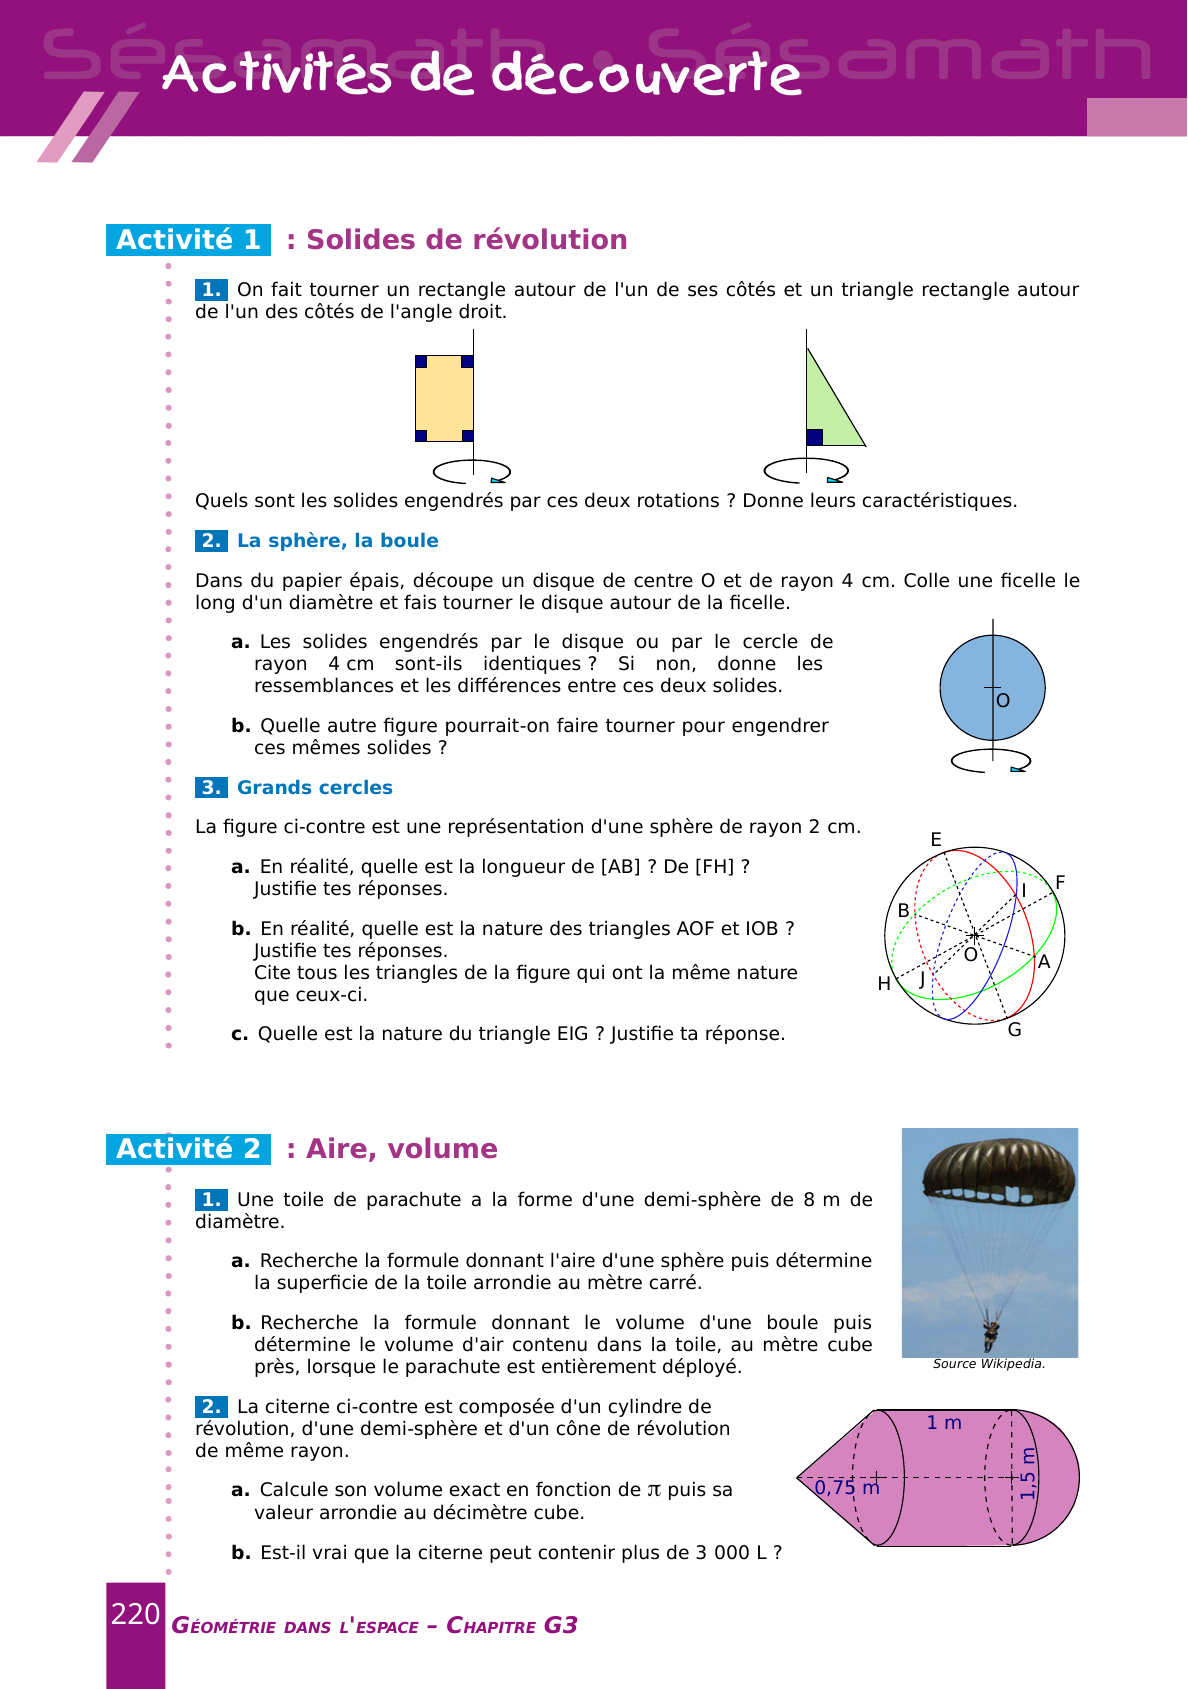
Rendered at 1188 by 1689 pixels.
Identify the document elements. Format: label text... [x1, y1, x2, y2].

list Dans du papier épais, découpe un disque de centre O et de rayon 4 cm. Colle une ficelle le long d'un diamètre et fais tourner le disque autour de la ficelle. [195, 569, 1081, 613]
list Est-il vrai que la citerne peut contenir plus de 3 000 L ? [224, 1542, 1081, 1564]
list En réalité, quelle est la nature des triangles AOF et IOB ? Justifie tes réponses. Cite tous les triangles de la figure qui ont la même nature que ceux‑ci. [1024, 918, 1064, 1006]
list [994, 715, 1081, 759]
list La sphère, la boule [228, 530, 1081, 552]
list Une toile de parachute a la forme d'une demi-sphère de 8 m de diamètre. [195, 1189, 873, 1233]
list Calcule son volume exact en fonction de p puis sa valeur arrondie au décimètre cube. [224, 1479, 847, 1524]
picture [901, 1128, 1079, 1358]
list En réalité, quelle est la longueur de [AB] ? De [FH] ? Justifie tes réponses. [1013, 857, 1054, 900]
list Recherche la formule donnant le volume d'une boule puis détermine le volume d'air contenu dans la toile, au mètre cube près, lorsque le parachute est entièrement déployé. [224, 1312, 873, 1378]
list Les solides engendrés par le disque ou par le cercle de rayon 4 cm sont‑ils identiques ? Si non, donne les ressemblances et les différences entre ces deux solides. [224, 631, 992, 697]
list Quelle est la nature du triangle EIG ? Justifie ta réponse. [224, 1023, 1081, 1045]
list Grands cercles [228, 777, 1081, 798]
list En réalité, quelle est la longueur de [AB] ? De [FH] ? Justifie tes réponses. [224, 856, 932, 900]
list : Aire, volume [271, 1134, 901, 1165]
list En réalité, quelle est la nature des triangles AOF et IOB ? Justifie tes réponses. Cite tous les triangles de la figure qui ont la même nature que ceux‑ci. [985, 918, 1033, 988]
list La citerne ci-contre est composée d'un cylindre de révolution, d'une demi-sphère et d'un cône de révolution de même rayon. [195, 1396, 1081, 1462]
list : Solides de révolution [271, 224, 1081, 256]
list [994, 631, 1081, 697]
list La figure ci-contre est une représentation d'une sphère de rayon 2 cm. [195, 816, 1081, 838]
list En réalité, quelle est la longueur de [AB] ? De [FH] ? Justifie tes réponses. [1018, 856, 1081, 900]
list Recherche la formule donnant l'aire d'une sphère puis détermine la superficie de la toile arrondie au mètre carré. [224, 1250, 873, 1294]
list [902, 1372, 1078, 1376]
list Source Wikipedia. [902, 1358, 1078, 1372]
list En réalité, quelle est la nature des triangles AOF et IOB ? Justifie tes réponses. Cite tous les triangles de la figure qui ont la même nature que ceux‑ci. [1032, 918, 1081, 1006]
list En réalité, quelle est la longueur de [AB] ? De [FH] ? Justifie tes réponses. [894, 856, 1015, 900]
list Quelle autre figure pourrait‑on faire tourner pour engendrer ces mêmes solides ? [224, 715, 992, 759]
list En réalité, quelle est la nature des triangles AOF et IOB ? Justifie tes réponses. Cite tous les triangles de la figure qui ont la même nature que ceux‑ci. [224, 918, 918, 1006]
picture [0, 0, 1187, 163]
list En réalité, quelle est la nature des triangles AOF et IOB ? Justifie tes réponses. Cite tous les triangles de la figure qui ont la même nature que ceux‑ci. [886, 918, 1011, 998]
list On fait tourner un rectangle autour de l'un de ses côtés et un triangle rectangle autour de l'un des côtés de l'angle droit. Quels sont les solides engendrés par ces deux rotations ? Donne leurs caractéristiques. [195, 279, 1081, 512]
